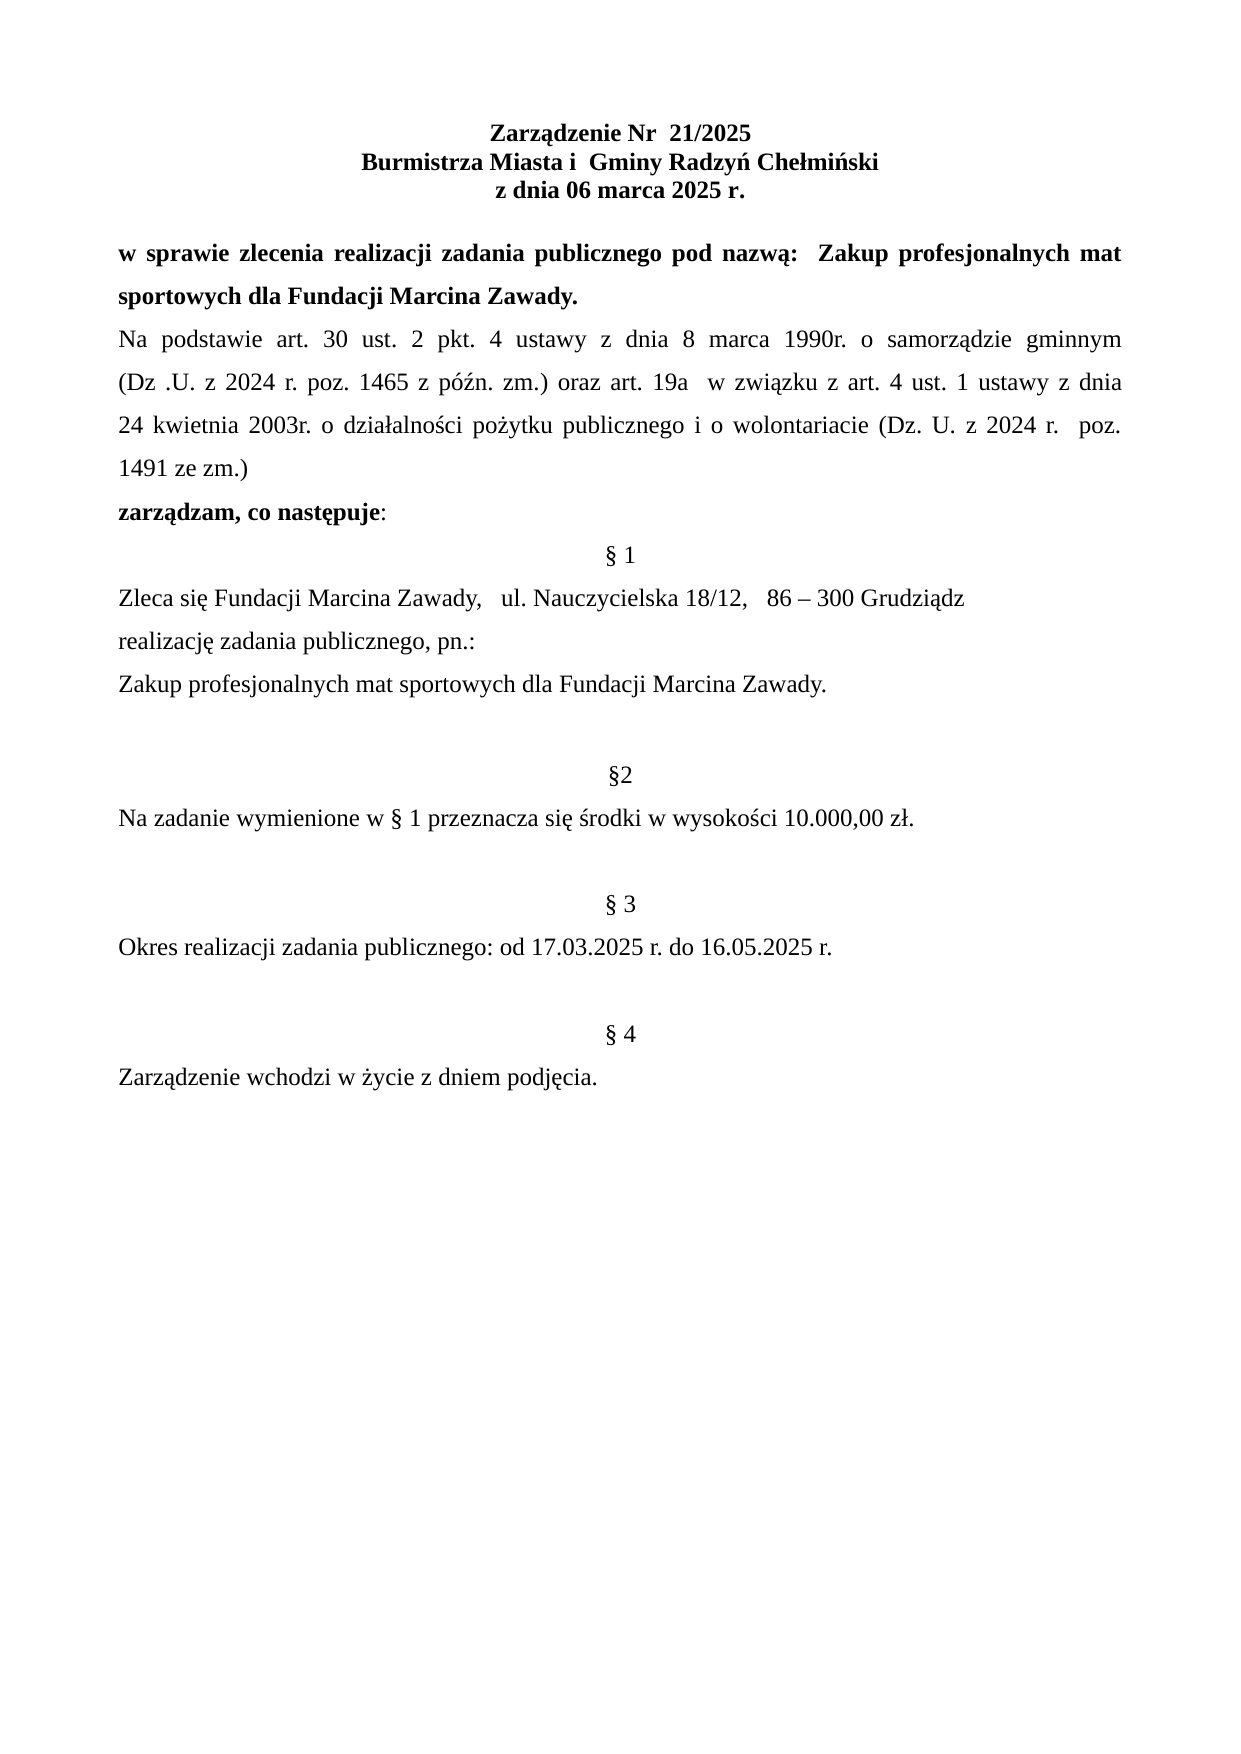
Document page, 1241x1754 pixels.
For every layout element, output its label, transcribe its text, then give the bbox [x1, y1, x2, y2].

text § 3 [118, 889, 1122, 918]
text Zleca się Fundacji Marcina Zawady, ul. Nauczycielska 18/12, 86 – 300 Grudziądz [118, 583, 1122, 612]
text zarządzam, co następuje: [118, 497, 1122, 525]
text realizację zadania publicznego, pn.: [118, 626, 1122, 655]
text § 4 [118, 1019, 1122, 1047]
text Zarządzenie Nr 21/2025 [118, 118, 1122, 147]
text Na podstawie art. 30 ust. 2 pkt. 4 ustawy z dnia 8 marca 1990r. o samorządzie gminnym (Dz .U. z 2024 r. poz. 1465 z późn. zm.) oraz art. 19a w związku z art. 4 ust. 1 ustawy z dnia 24 kwietnia 2003r. o działalności pożytku publicznego i o wolontariacie (Dz. U. z 2024 r. poz. 1491 ze zm.) [118, 324, 1122, 482]
text § 1 [118, 540, 1122, 568]
text z dnia 06 marca 2025 r. [118, 176, 1122, 204]
text Burmistrza Miasta i Gminy Radzyń Chełmiński [118, 147, 1122, 176]
text Okres realizacji zadania publicznego: od 17.03.2025 r. do 16.05.2025 r. [118, 932, 1122, 961]
text Zarządzenie wchodzi w życie z dniem podjęcia. [118, 1062, 1122, 1091]
text Na zadanie wymienione w § 1 przeznacza się środki w wysokości 10.000,00 zł. [118, 803, 1122, 832]
text w sprawie zlecenia realizacji zadania publicznego pod nazwą: Zakup profesjonalnych mat sportowych dla Fundacji Marcina Zawady. [118, 238, 1122, 310]
text Zakup profesjonalnych mat sportowych dla Fundacji Marcina Zawady. [118, 669, 1122, 698]
text §2 [118, 760, 1122, 789]
